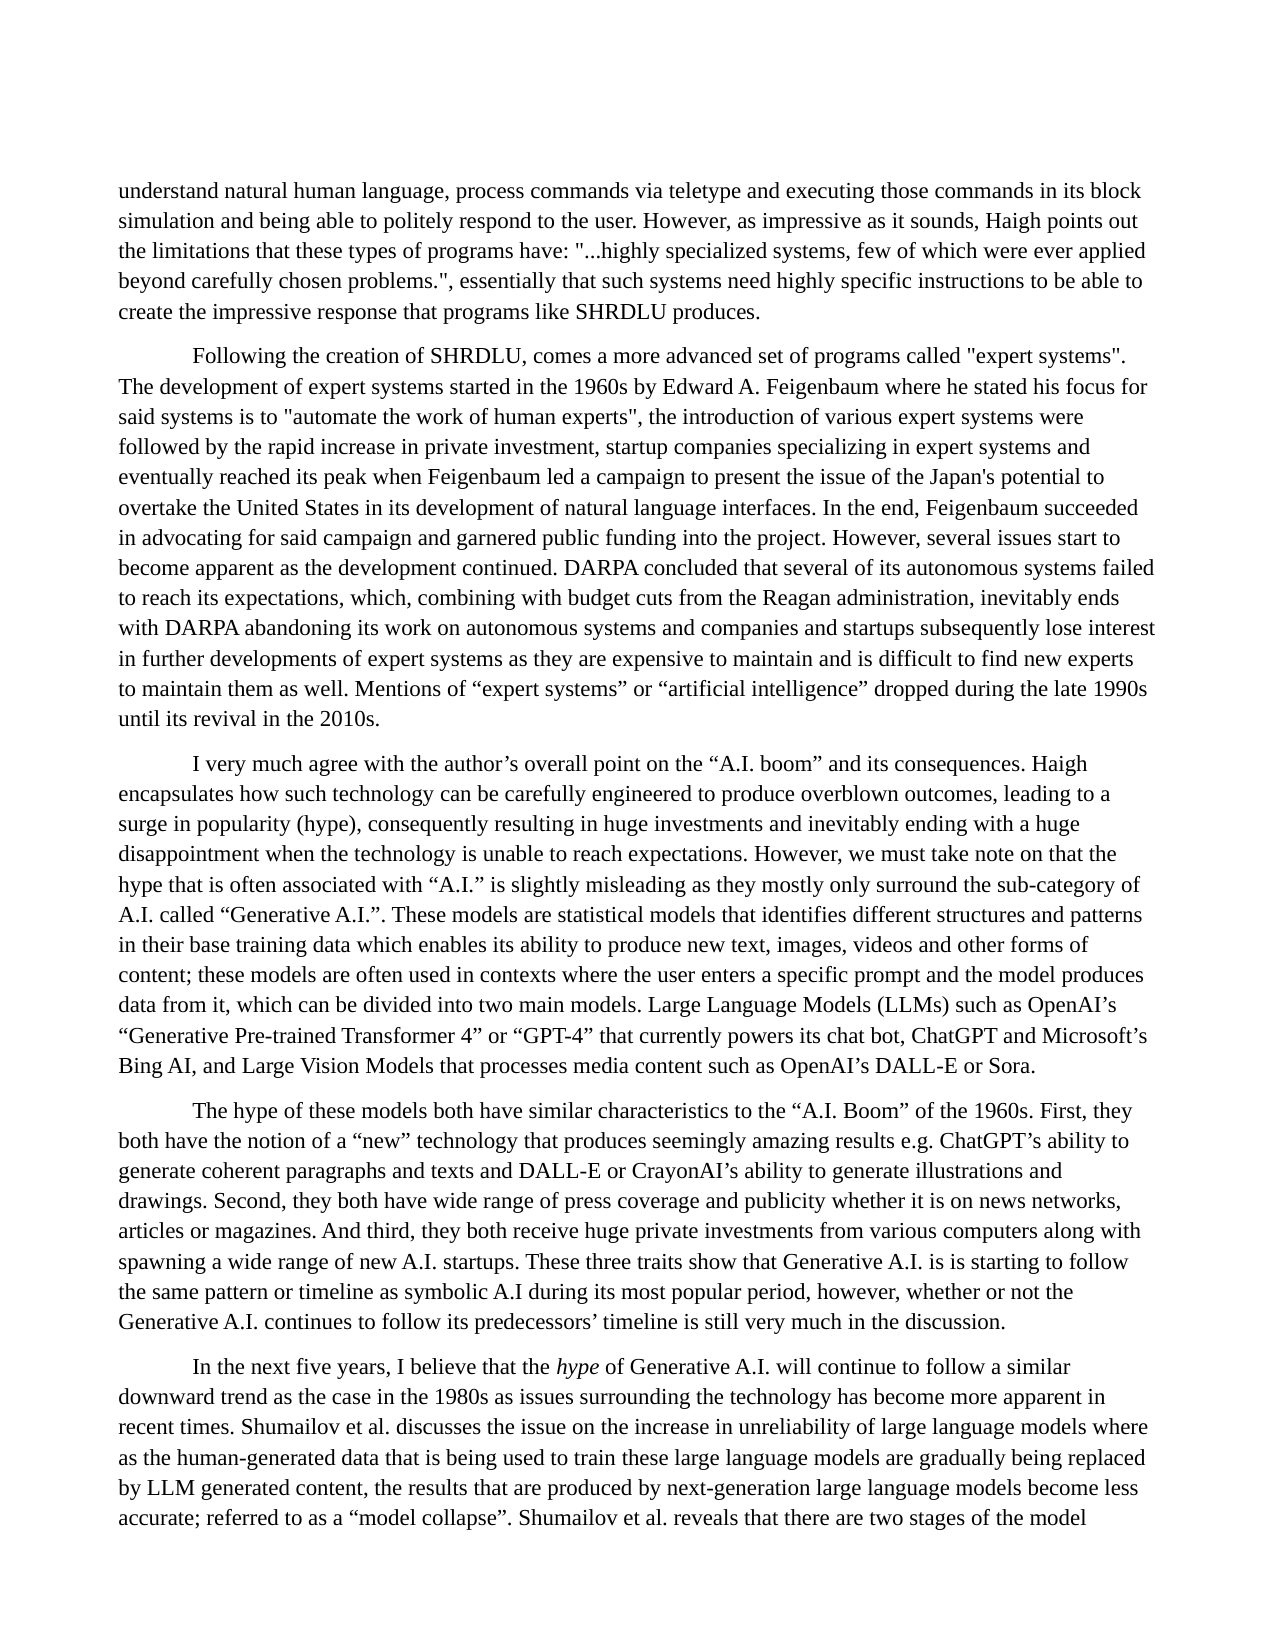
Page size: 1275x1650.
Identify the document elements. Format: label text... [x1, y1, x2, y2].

text The hype of these models both have similar characteristics to the “A.I. Boom” of the 1960s. First, they both have the notion of a “new” technology that produces seemingly amazing results e.g. ChatGPT’s ability to generate coherent paragraphs and texts and DALL-E or CrayonAI’s ability to generate illustrations and drawings. Second, they both have wide range of press coverage and publicity whether it is on news networks, articles or magazines. And third, they both receive huge private investments from various computers along with spawning a wide range of new A.I. startups. These three traits show that Generative A.I. is is starting to follow the same pattern or timeline as symbolic A.I during its most popular period, however, whether or not the Generative A.I. continues to follow its predecessors’ timeline is still very much in the discussion. [118, 1097, 1157, 1334]
text Following the creation of SHRDLU, comes a more advanced set of programs called "expert systems". The development of expert systems started in the 1960s by Edward A. Feigenbaum where he stated his focus for said systems is to "automate the work of human experts", the introduction of various expert systems were followed by the rapid increase in private investment, startup companies specializing in expert systems and eventually reached its peak when Feigenbaum led a campaign to present the issue of the Japan's potential to overtake the United States in its development of natural language interfaces. In the end, Feigenbaum succeeded in advocating for said campaign and garnered public funding into the project. However, several issues start to become apparent as the development continued. DARPA concluded that several of its autonomous systems failed to reach its expectations, which, combining with budget cuts from the Reagan administration, inevitably ends with DARPA abandoning its work on autonomous systems and companies and startups subsequently lose interest in further developments of expert systems as they are expensive to maintain and is difficult to find new experts to maintain them as well. Mentions of “expert systems” or “artificial intelligence” dropped during the late 1990s until its revival in the 2010s. [118, 342, 1157, 731]
text In the next five years, I believe that the hype of Generative A.I. will continue to follow a similar downward trend as the case in the 1980s as issues surrounding the technology has become more apparent in recent times. Shumailov et al. discusses the issue on the increase in unreliability of large language models where as the human-generated data that is being used to train these large language models are gradually being replaced by LLM generated content, the results that are produced by next-generation large language models become less accurate; referred to as a “model collapse”. Shumailov et al. reveals that there are two stages of the model [118, 1353, 1157, 1530]
text understand natural human language, process commands via teletype and executing those commands in its block simulation and being able to politely respond to the user. However, as impressive as it sounds, Haigh points out the limitations that these types of programs have: "...highly specialized systems, few of which were ever applied beyond carefully chosen problems.", essentially that such systems need highly specific instructions to be able to create the impressive response that programs like SHRDLU produces. [118, 177, 1157, 324]
text I very much agree with the author’s overall point on the “A.I. boom” and its consequences. Haigh encapsulates how such technology can be carefully engineered to produce overblown outcomes, leading to a surge in popularity (hype), consequently resulting in huge investments and inevitably ending with a huge disappointment when the technology is unable to reach expectations. However, we must take note on that the hype that is often associated with “A.I.” is slightly misleading as they mostly only surround the sub-category of A.I. called “Generative A.I.”. These models are statistical models that identifies different structures and patterns in their base training data which enables its ability to produce new text, images, videos and other forms of content; these models are often used in contexts where the user enters a specific prompt and the model produces data from it, which can be divided into two main models. Large Language Models (LLMs) such as OpenAI’s “Generative Pre-trained Transformer 4” or “GPT-4” that currently powers its chat bot, ChatGPT and Microsoft’s Bing AI, and Large Vision Models that processes media content such as OpenAI’s DALL-E or Sora. [118, 750, 1157, 1078]
